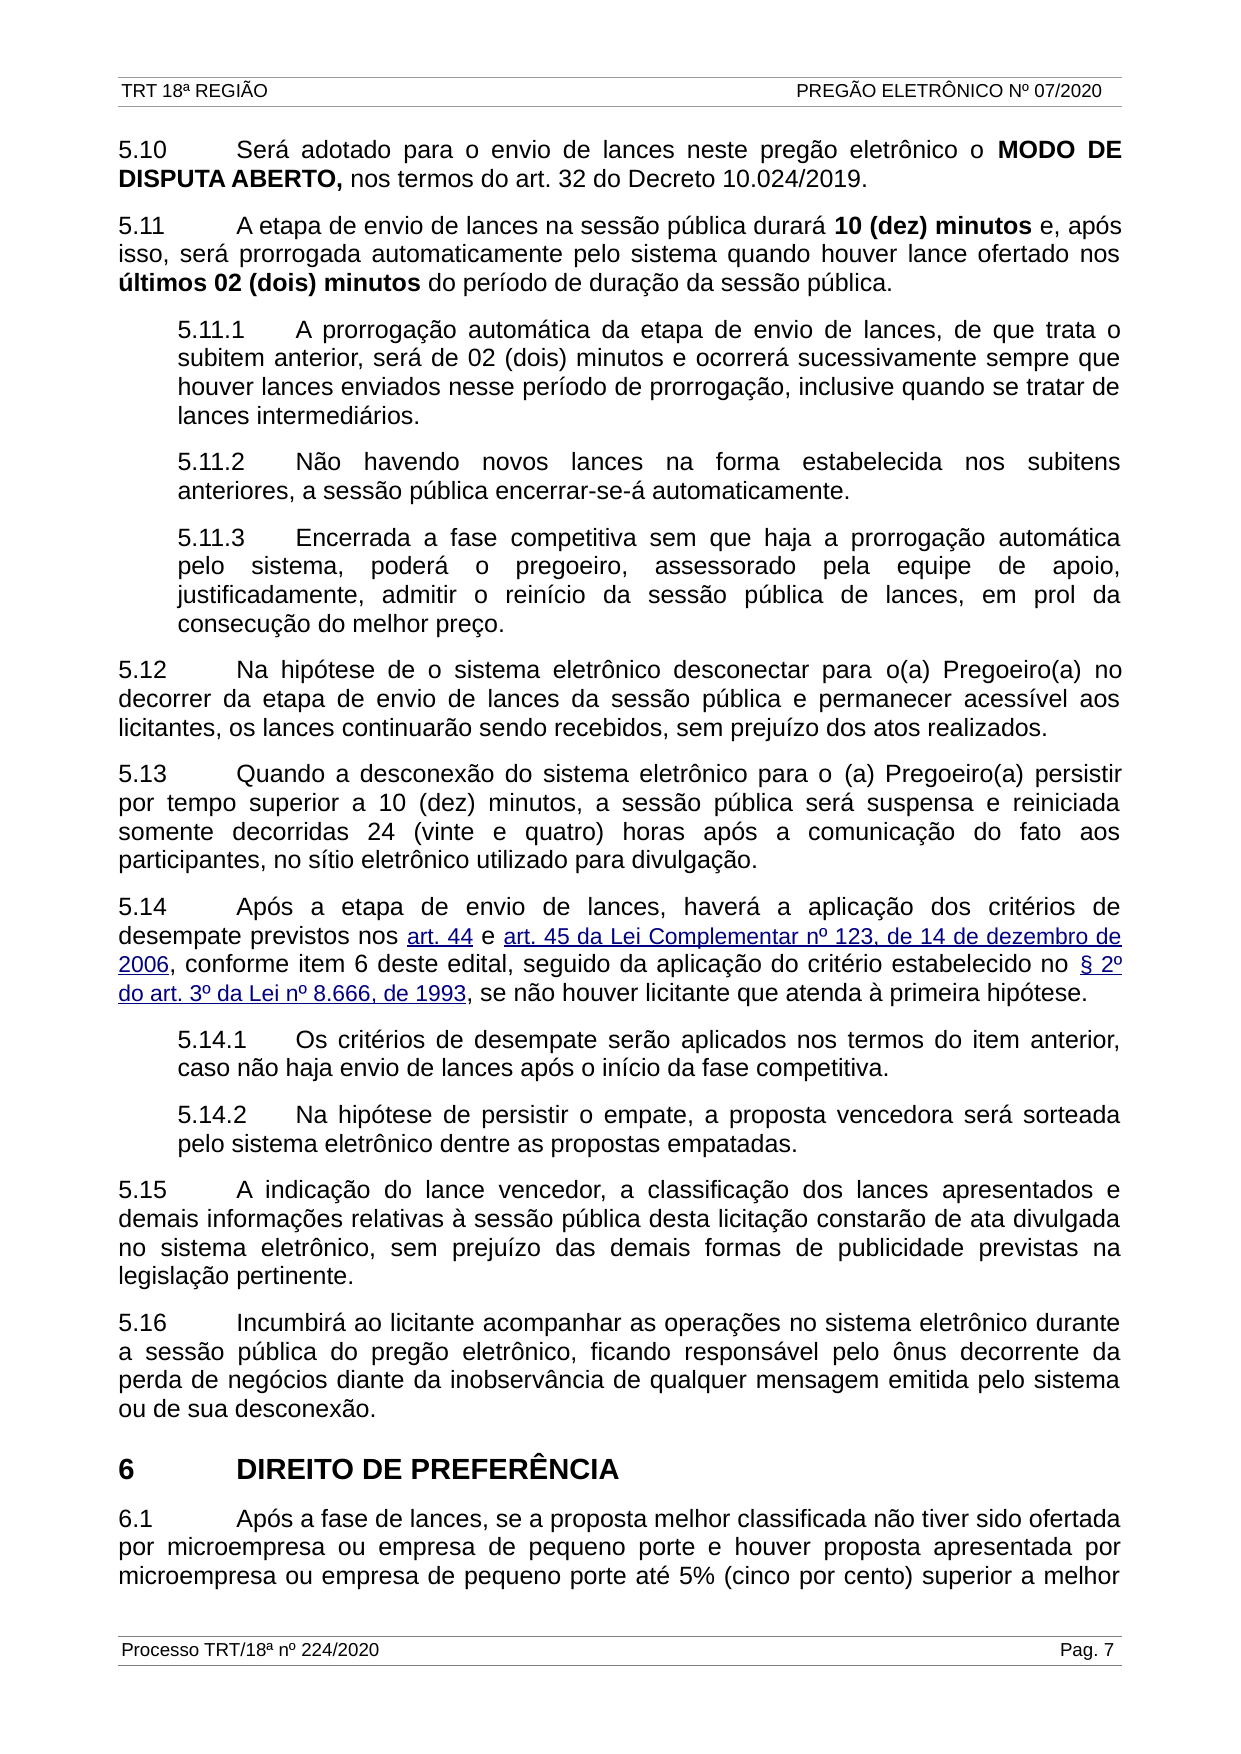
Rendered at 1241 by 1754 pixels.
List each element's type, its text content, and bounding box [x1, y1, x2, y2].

text 5.11.3 Encerrada a fase competitiva sem que haja a prorrogação automática pelo sistema, poderá o pregoeiro, assessorado pela equipe de apoio, justificadamente, admitir o reinício da sessão pública de lances, em prol da consecução do melhor preço. [177, 523, 1122, 638]
text 6 DIREITO DE PREFERÊNCIA [118, 1452, 1122, 1486]
text 5.13 Quando a desconexão do sistema eletrônico para o (a) Pregoeiro(a) persistir por tempo superior a 10 (dez) minutos, a sessão pública será suspensa e reiniciada somente decorridas 24 (vinte e quatro) horas após a comunicação do fato aos participantes, no sítio eletrônico utilizado para divulgação. [118, 759, 1122, 874]
text 5.11.1 A prorrogação automática da etapa de envio de lances, de que trata o subitem anterior, será de 02 (dois) minutos e ocorrerá sucessivamente sempre que houver lances enviados nesse período de prorrogação, inclusive quando se tratar de lances intermediários. [177, 315, 1122, 430]
text 6.1 Após a fase de lances, se a proposta melhor classificada não tiver sido ofertada por microempresa ou empresa de pequeno porte e houver proposta apresentada por microempresa ou empresa de pequeno porte até 5% (cinco por cento) superior a melhor [118, 1503, 1122, 1590]
text 5.14.2 Na hipótese de persistir o empate, a proposta vencedora será sorteada pelo sistema eletrônico dentre as propostas empatadas. [177, 1100, 1122, 1157]
text 5.11.2 Não havendo novos lances na forma estabelecida nos subitens anteriores, a sessão pública encerrar-se-á automaticamente. [177, 447, 1122, 505]
text 5.16 Incumbirá ao licitante acompanhar as operações no sistema eletrônico durante a sessão pública do pregão eletrônico, ficando responsável pelo ônus decorrente da perda de negócios diante da inobservância de qualquer mensagem emitida pelo sistema ou de sua desconexão. [118, 1308, 1122, 1423]
text 5.14 Após a etapa de envio de lances, haverá a aplicação dos critérios de desempate previstos nos art. 44 e art. 45 da Lei Complementar nº 123, de 14 de dezembro de 2006, conforme item 6 deste edital, seguido da aplicação do critério estabelecido no § 2º do art. 3º da Lei nº 8.666, de 1993, se não houver licitante que atenda à primeira hipótese. [118, 892, 1122, 1007]
text 5.12 Na hipótese de o sistema eletrônico desconectar para o(a) Pregoeiro(a) no decorrer da etapa de envio de lances da sessão pública e permanecer acessível aos licitantes, os lances continuarão sendo recebidos, sem prejuízo dos atos realizados. [118, 655, 1122, 742]
text 5.15 A indicação do lance vencedor, a classificação dos lances apresentados e demais informações relativas à sessão pública desta licitação constarão de ata divulgada no sistema eletrônico, sem prejuízo das demais formas de publicidade previstas na legislação pertinente. [118, 1175, 1122, 1290]
text 5.14.1 Os critérios de desempate serão aplicados nos termos do item anterior, caso não haja envio de lances após o início da fase competitiva. [177, 1025, 1122, 1082]
text 5.11 A etapa de envio de lances na sessão pública durará 10 (dez) minutos e, após isso, será prorrogada automaticamente pelo sistema quando houver lance ofertado nos últimos 02 (dois) minutos do período de duração da sessão pública. [118, 211, 1122, 297]
text 5.10 Será adotado para o envio de lances neste pregão eletrônico o MODO DE DISPUTA ABERTO, nos termos do art. 32 do Decreto 10.024/2019. [118, 136, 1122, 193]
